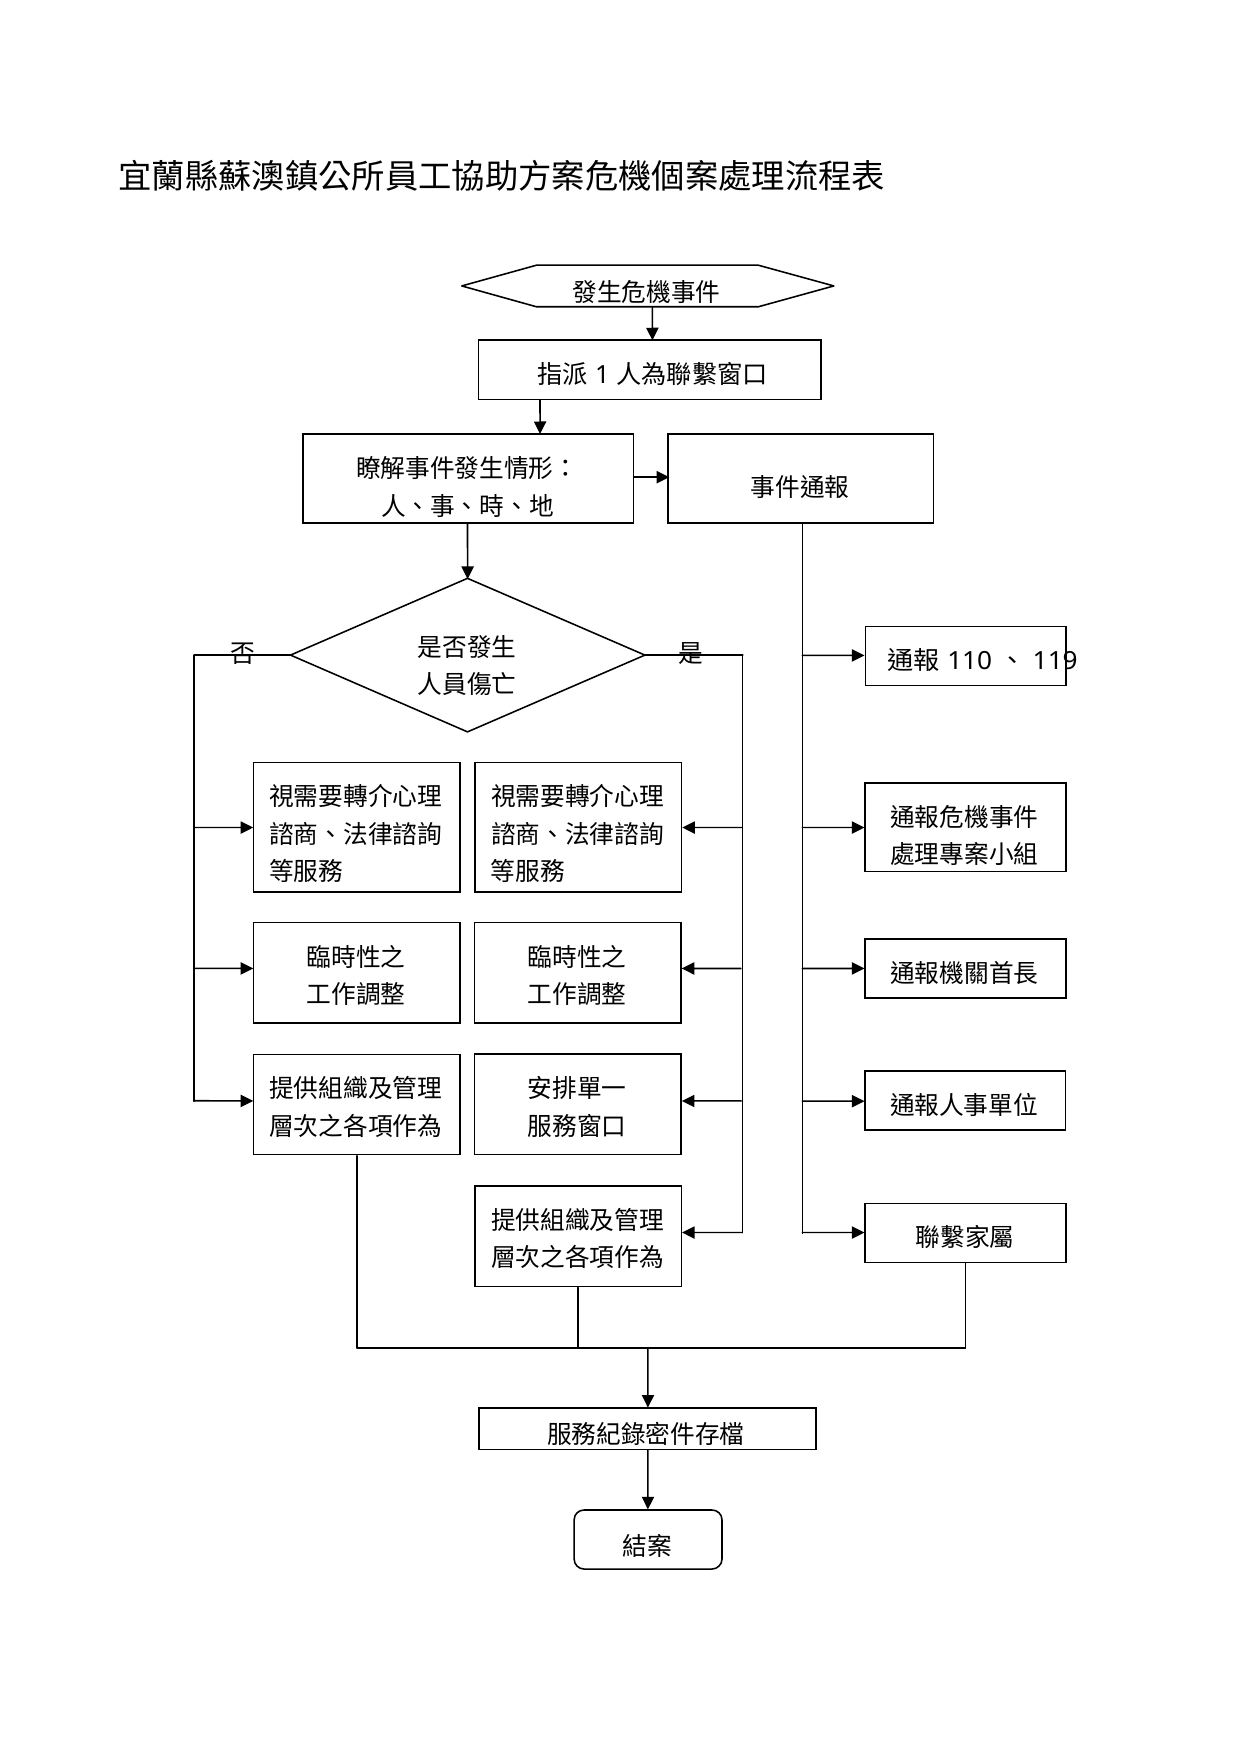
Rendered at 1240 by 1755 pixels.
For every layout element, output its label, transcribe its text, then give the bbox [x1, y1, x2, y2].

subtitle 宜蘭縣蘇澳鎮公所員工協助方案危機個案處理流程表 [118, 150, 917, 198]
